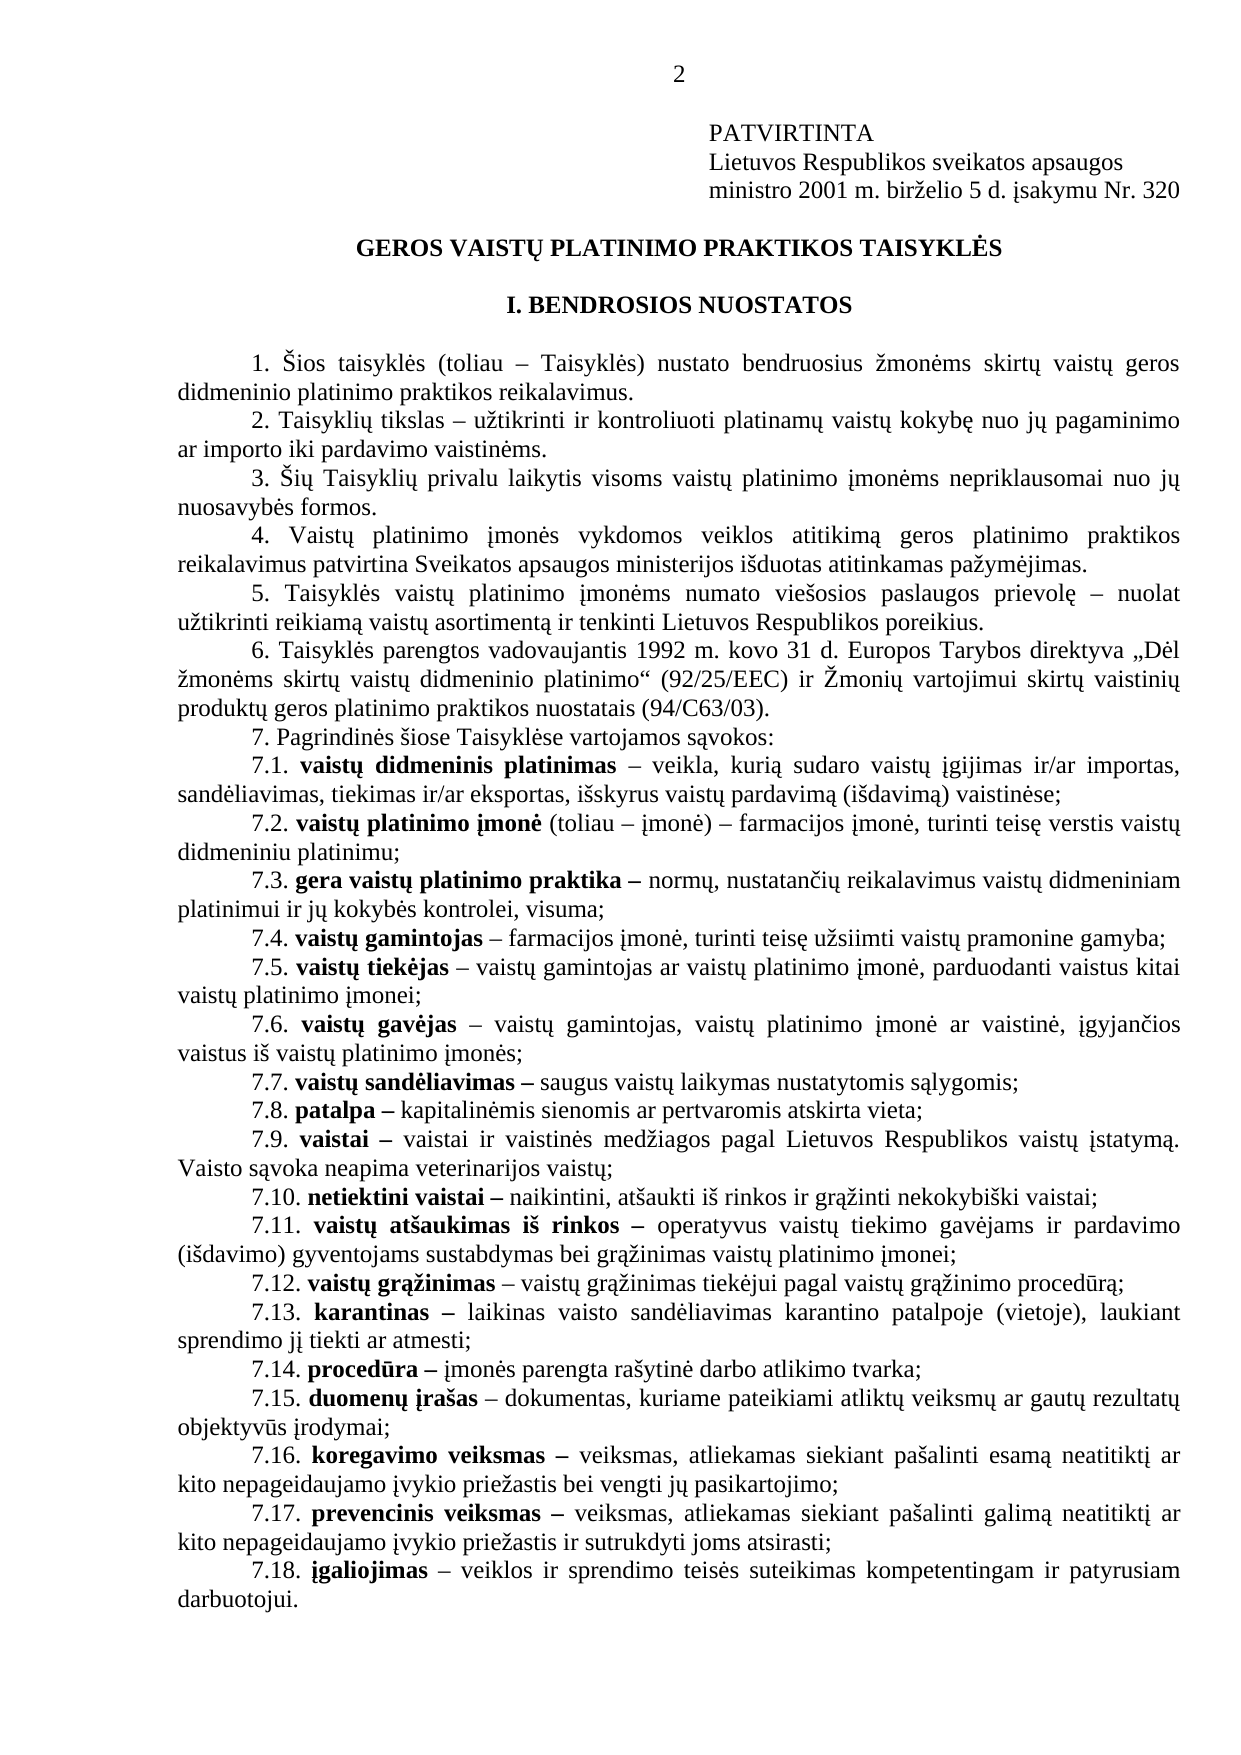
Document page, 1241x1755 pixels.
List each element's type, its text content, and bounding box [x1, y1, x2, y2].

text 7.1. vaistų didmeninis platinimas – veikla, kurią sudaro vaistų įgijimas ir/ar importas, sandėliavimas, tiekimas ir/ar eksportas, išskyrus vaistų pardavimą (išdavimą) vaistinėse; [177, 751, 1181, 808]
text 7.12. vaistų grąžinimas – vaistų grąžinimas tiekėjui pagal vaistų grąžinimo procedūrą; [177, 1268, 1181, 1297]
text 7.10. netiektini vaistai – naikintini, atšaukti iš rinkos ir grąžinti nekokybiški vaistai; [177, 1182, 1181, 1211]
text 7.17. prevencinis veiksmas – veiksmas, atliekamas siekiant pašalinti galimą neatitiktį ar kito nepageidaujamo įvykio priežastis ir sutrukdyti joms atsirasti; [177, 1498, 1181, 1556]
text 7.6. vaistų gavėjas – vaistų gamintojas, vaistų platinimo įmonė ar vaistinė, įgyjančios vaistus iš vaistų platinimo įmonės; [177, 1009, 1181, 1067]
text 7.5. vaistų tiekėjas – vaistų gamintojas ar vaistų platinimo įmonė, parduodanti vaistus kitai vaistų platinimo įmonei; [177, 952, 1181, 1009]
text 5. Taisyklės vaistų platinimo įmonėms numato viešosios paslaugos prievolę – nuolat užtikrinti reikiamą vaistų asortimentą ir tenkinti Lietuvos Respublikos poreikius. [177, 578, 1181, 636]
text 7.16. koregavimo veiksmas – veiksmas, atliekamas siekiant pašalinti esamą neatitiktį ar kito nepageidaujamo įvykio priežastis bei vengti jų pasikartojimo; [177, 1441, 1181, 1498]
text 4. Vaistų platinimo įmonės vykdomos veiklos atitikimą geros platinimo praktikos reikalavimus patvirtina Sveikatos apsaugos ministerijos išduotas atitinkamas pažymėjimas. [177, 521, 1181, 578]
text 7.14. procedūra – įmonės parengta rašytinė darbo atlikimo tvarka; [177, 1354, 1181, 1383]
text 7.18. įgaliojimas – veiklos ir sprendimo teisės suteikimas kompetentingam ir patyrusiam darbuotojui. [177, 1556, 1181, 1613]
text 7.13. karantinas – laikinas vaisto sandėliavimas karantino patalpoje (vietoje), laukiant sprendimo jį tiekti ar atmesti; [177, 1297, 1181, 1354]
text Lietuvos Respublikos sveikatos apsaugos [177, 147, 1181, 176]
text 7.7. vaistų sandėliavimas – saugus vaistų laikymas nustatytomis sąlygomis; [177, 1067, 1181, 1096]
text GEROS VAISTŲ PLATINIMO PRAKTIKOS TAISYKLĖS [177, 233, 1181, 262]
text PATVIRTINTA [709, 118, 1181, 147]
text 7.4. vaistų gamintojas – farmacijos įmonė, turinti teisę užsiimti vaistų pramonine gamyba; [177, 923, 1181, 952]
text 3. Šių Taisyklių privalu laikytis visoms vaistų platinimo įmonėms nepriklausomai nuo jų nuosavybės formos. [177, 463, 1181, 521]
text ministro 2001 m. birželio 5 d. įsakymu Nr. 320 [177, 176, 1181, 204]
text 7.2. vaistų platinimo įmonė (toliau – įmonė) – farmacijos įmonė, turinti teisę verstis vaistų didmeniniu platinimu; [177, 808, 1181, 866]
text 7.3. gera vaistų platinimo praktika – normų, nustatančių reikalavimus vaistų didmeniniam platinimui ir jų kokybės kontrolei, visuma; [177, 866, 1181, 923]
text 2. Taisyklių tikslas – užtikrinti ir kontroliuoti platinamų vaistų kokybę nuo jų pagaminimo ar importo iki pardavimo vaistinėms. [177, 406, 1181, 463]
text 7.9. vaistai – vaistai ir vaistinės medžiagos pagal Lietuvos Respublikos vaistų įstatymą. Vaisto sąvoka neapima veterinarijos vaistų; [177, 1124, 1181, 1182]
text I. BENDROSIOS NUOSTATOS [177, 291, 1181, 319]
text 7. Pagrindinės šiose Taisyklėse vartojamos sąvokos: [177, 722, 1181, 751]
text 1. Šios taisyklės (toliau – Taisyklės) nustato bendruosius žmonėms skirtų vaistų geros didmeninio platinimo praktikos reikalavimus. [177, 348, 1181, 406]
text 7.15. duomenų įrašas – dokumentas, kuriame pateikiami atliktų veiksmų ar gautų rezultatų objektyvūs įrodymai; [177, 1383, 1181, 1441]
text 6. Taisyklės parengtos vadovaujantis 1992 m. kovo 31 d. Europos Tarybos direktyva „Dėl žmonėms skirtų vaistų didmeninio platinimo“ (92/25/EEC) ir Žmonių vartojimui skirtų vaistinių produktų geros platinimo praktikos nuostatais (94/C63/03). [177, 636, 1181, 722]
text 7.11. vaistų atšaukimas iš rinkos – operatyvus vaistų tiekimo gavėjams ir pardavimo (išdavimo) gyventojams sustabdymas bei grąžinimas vaistų platinimo įmonei; [177, 1211, 1181, 1268]
text 7.8. patalpa – kapitalinėmis sienomis ar pertvaromis atskirta vieta; [177, 1096, 1181, 1124]
